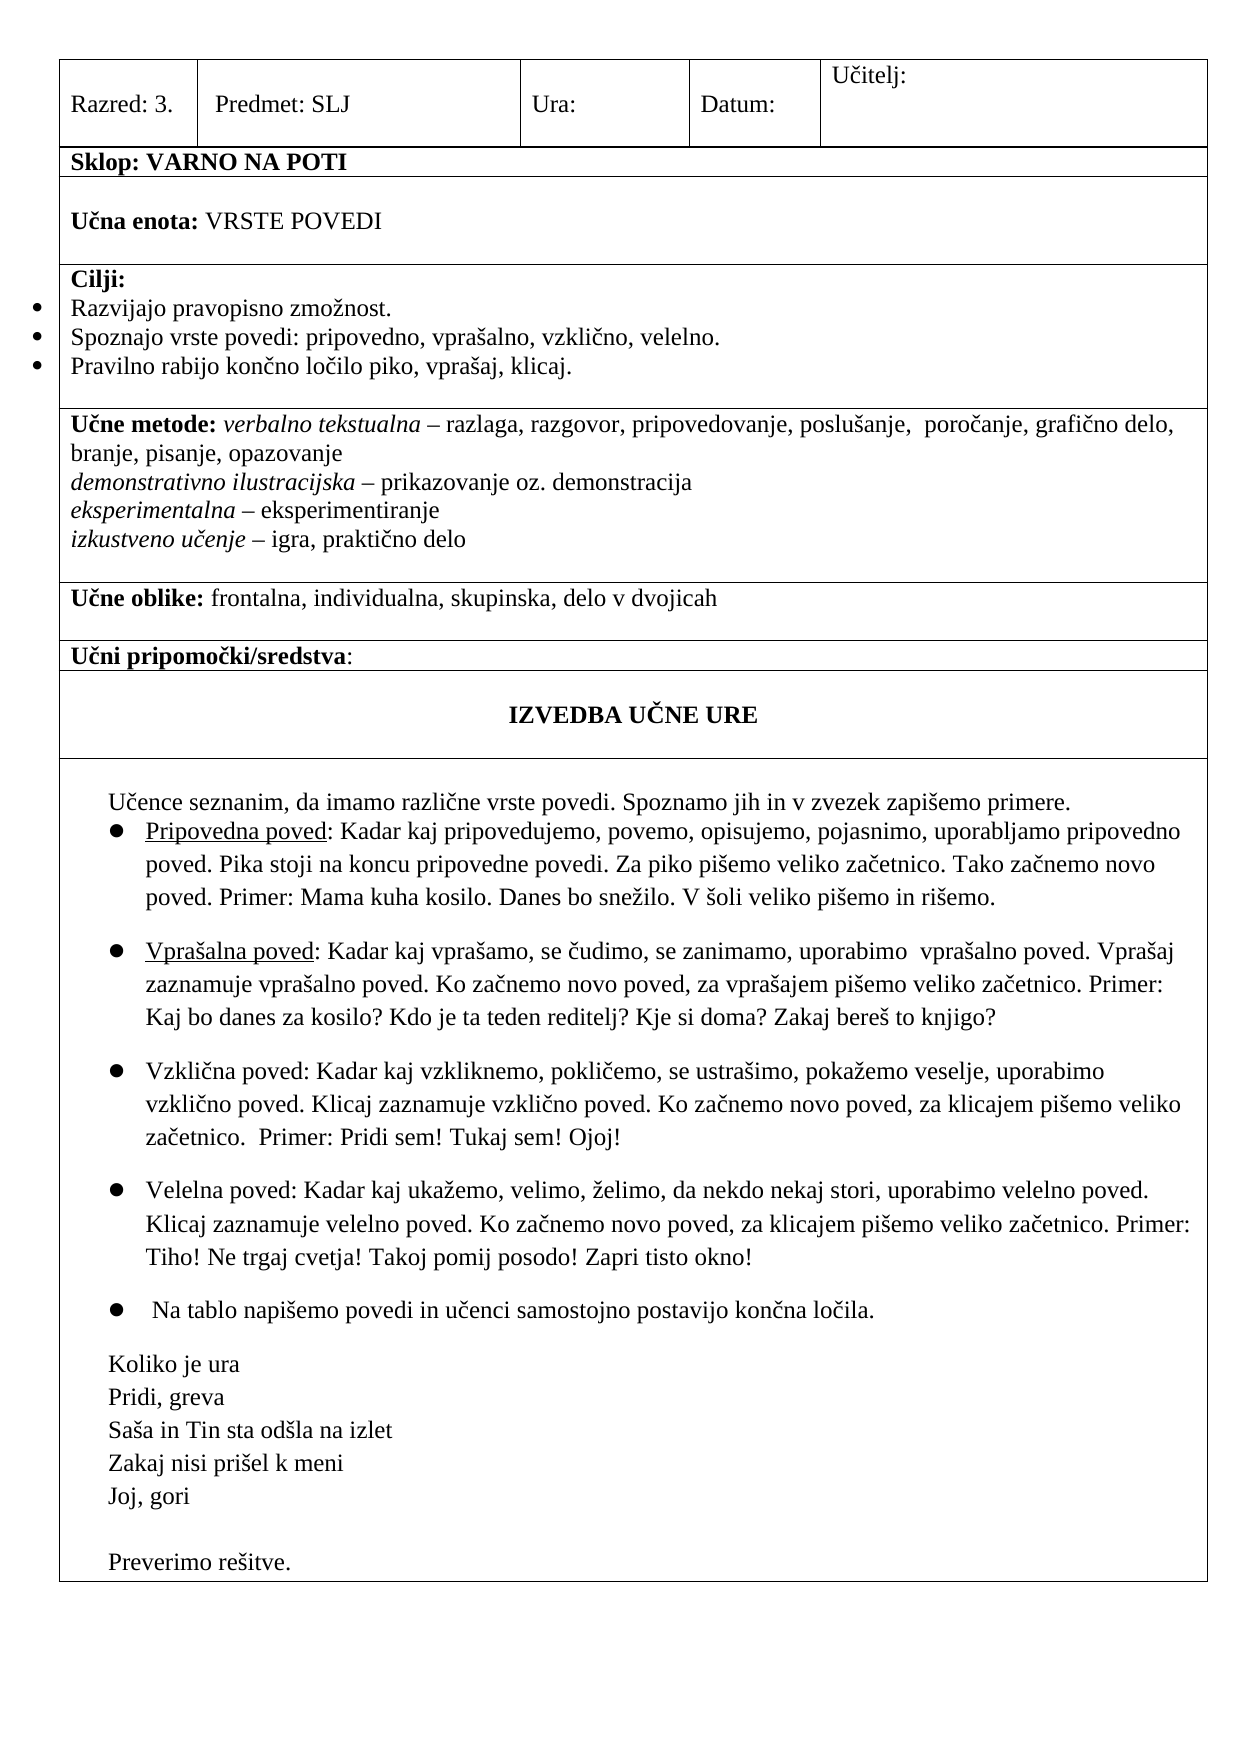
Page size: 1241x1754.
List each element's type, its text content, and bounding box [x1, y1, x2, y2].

table_header Razred: 3. [60, 60, 197, 146]
table_cell Učence seznanim, da imamo različne vrste povedi. Spoznamo jih in v zvezek zapišemo primere. Pripovedna poved: Kadar kaj pripovedujemo, povemo, opisujemo, pojasnimo, uporabljamo pripovedno poved. Pika stoji na koncu pripovedne povedi. Za piko pišemo veliko začetnico. Tako začnemo novo poved. Primer: Mama kuha kosilo. Danes bo snežilo. V šoli veliko pišemo in rišemo. Vprašalna poved: Kadar kaj vprašamo, se čudimo, se zanimamo, uporabimo vprašalno poved. Vprašaj zaznamuje vprašalno poved. Ko začnemo novo poved, za vprašajem pišemo veliko začetnico. Primer: Kaj bo danes za kosilo? Kdo je ta teden reditelj? Kje si doma? Zakaj bereš to knjigo? Vzklična poved: Kadar kaj vzkliknemo, pokličemo, se ustrašimo, pokažemo veselje, uporabimo vzklično poved. Klicaj zaznamuje vzklično poved. Ko začnemo novo poved, za klicajem pišemo veliko začetnico. Primer: Pridi sem! Tukaj sem! Ojoj! Velelna poved: Kadar kaj ukažemo, velimo, želimo, da nekdo nekaj stori, uporabimo velelno poved. Klicaj zaznamuje velelno poved. Ko začnemo novo poved, za klicajem pišemo veliko začetnico. Primer: Tiho! Ne trgaj cvetja! Takoj pomij posodo! Zapri tisto okno! Na tablo napišemo povedi in učenci samostojno postavijo končna ločila. Koliko je ura Pridi, greva Saša in Tin sta odšla na izlet Zakaj nisi prišel k meni Joj, gori Preverimo rešitve. [60, 759, 1207, 1581]
table_cell Učne oblike: frontalna, individualna, skupinska, delo v dvojicah [60, 583, 1207, 640]
table_header Učitelj: [821, 60, 1207, 146]
table_cell Sklop: VARNO NA POTI [60, 148, 1207, 176]
table_cell IZVEDBA UČNE URE [60, 671, 1207, 757]
table_cell Učna enota: VRSTE POVEDI [60, 177, 1207, 263]
table_cell Učne metode: verbalno tekstualna – razlaga, razgovor, pripovedovanje, poslušanje, poročanje, grafično delo, branje, pisanje, opazovanje demonstrativno ilustracijska – prikazovanje oz. demonstracija eksperimentalna – eksperimentiranje izkustveno učenje – igra, praktično delo [60, 409, 1207, 582]
table_cell Učni pripomočki/sredstva: [60, 641, 1207, 670]
table_header Ura: [521, 60, 689, 146]
table_cell Cilji: Razvijajo pravopisno zmožnost. Spoznajo vrste povedi: pripovedno, vprašalno, vzklično, velelno. Pravilno rabijo končno ločilo piko, vprašaj, klicaj. [60, 265, 1207, 408]
table_header Predmet: SLJ [198, 60, 520, 146]
table_header Datum: [690, 60, 820, 146]
